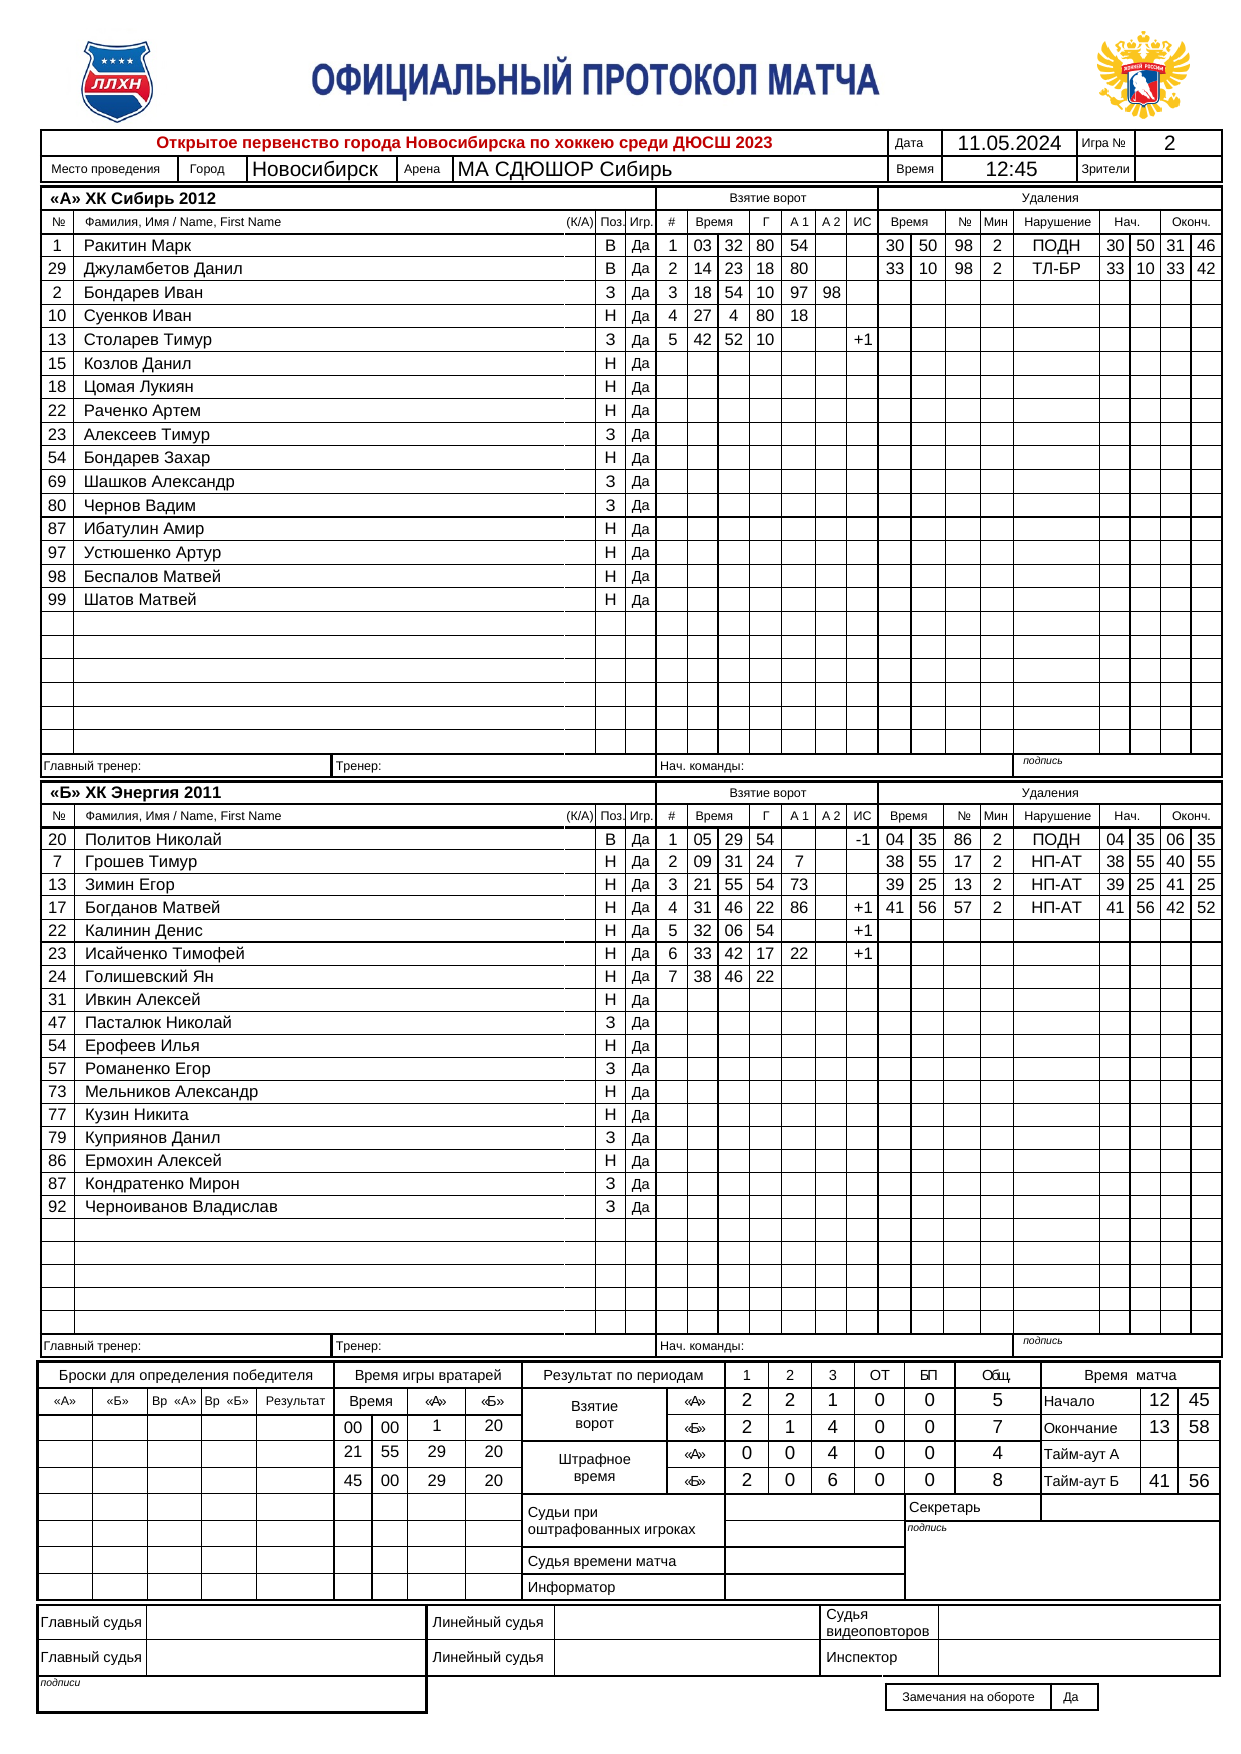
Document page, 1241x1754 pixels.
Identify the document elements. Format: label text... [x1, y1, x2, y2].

table_cell [657, 659, 687, 682]
table_cell [1014, 989, 1099, 1011]
table_cell 2 [726, 1389, 768, 1413]
table_cell [719, 989, 749, 1011]
table_cell [847, 565, 877, 587]
table_cell [782, 636, 815, 658]
table_cell [879, 1173, 910, 1195]
table_cell [1100, 376, 1129, 398]
table_cell [946, 636, 980, 658]
table_cell [981, 730, 1013, 753]
table_cell Да [626, 896, 655, 918]
table_cell [782, 1035, 815, 1057]
table_cell 30 [879, 235, 910, 256]
table_cell [782, 376, 815, 398]
table_cell [1131, 281, 1160, 303]
table_cell ПОДН [1014, 235, 1099, 256]
table_cell [74, 612, 564, 634]
table_cell Новосибирск [248, 157, 396, 181]
table_cell [782, 920, 815, 941]
table_header Взятие ворот [657, 188, 877, 209]
table_cell [816, 1219, 846, 1241]
table_cell [1192, 281, 1221, 303]
table_cell [981, 1242, 1013, 1264]
table_cell Да [626, 235, 655, 256]
table_cell [944, 1104, 980, 1126]
table_cell [1161, 518, 1190, 540]
table_cell [148, 1468, 201, 1493]
table_cell [1014, 966, 1099, 987]
table_cell 7 [782, 850, 815, 872]
table_cell [1161, 636, 1190, 658]
table_cell [912, 281, 945, 303]
table_cell [912, 1288, 943, 1310]
table_cell [1014, 612, 1099, 634]
table_cell Да [626, 470, 655, 493]
table_cell [565, 659, 595, 682]
table_cell [657, 1127, 687, 1149]
table_cell Кондратенко Мирон [75, 1173, 564, 1195]
table_cell [657, 1058, 687, 1079]
table_cell [981, 683, 1013, 706]
table_cell Н [596, 1081, 625, 1103]
table_cell [912, 328, 945, 351]
table_cell Да [626, 305, 655, 327]
table_cell 0 [769, 1442, 811, 1467]
table_cell [1192, 328, 1221, 351]
table_cell [946, 565, 980, 587]
table_cell [688, 1242, 717, 1264]
table_cell [1192, 518, 1221, 540]
table_cell [946, 399, 980, 422]
table_cell 18 [782, 305, 815, 327]
table_cell 18 [750, 257, 781, 280]
table_cell Да [626, 874, 655, 895]
table_cell [912, 1265, 943, 1287]
table_cell [879, 541, 910, 564]
table_cell [719, 1242, 749, 1264]
table_cell [719, 1265, 749, 1287]
table_cell [816, 1058, 846, 1079]
table_cell 8 [956, 1468, 1040, 1493]
table_cell [726, 1495, 904, 1520]
table_cell Да [626, 518, 655, 540]
table_cell [879, 1012, 910, 1033]
table_cell [1100, 399, 1129, 422]
table_cell Н [596, 920, 625, 941]
table_cell [944, 989, 980, 1011]
table_cell [750, 659, 781, 682]
table_cell [1179, 1441, 1219, 1467]
table_cell 54 [719, 281, 749, 303]
table_cell [148, 1441, 201, 1467]
table_cell [981, 1265, 1013, 1287]
table_cell 33 [1161, 257, 1190, 280]
table_cell Да [626, 829, 655, 849]
table_cell [1131, 943, 1160, 964]
table_cell [565, 612, 595, 634]
table_cell [93, 1494, 147, 1520]
table_cell [782, 399, 815, 422]
table_cell [750, 588, 781, 611]
table_cell [719, 352, 749, 374]
table_cell Инспектор [821, 1640, 938, 1675]
table_cell Время [688, 211, 749, 233]
table_cell [946, 423, 980, 445]
table_cell [981, 565, 1013, 587]
table_cell [847, 1127, 877, 1149]
table_cell Ракитин Марк [74, 235, 564, 256]
table_cell «Б» [668, 1415, 724, 1440]
table_cell [719, 636, 749, 658]
table_cell [657, 1311, 687, 1333]
table_cell 0 [769, 1468, 811, 1493]
table_cell 31 [42, 989, 74, 1011]
table_cell [688, 470, 717, 493]
table_cell [719, 1058, 749, 1079]
table_cell [1131, 518, 1160, 540]
table_cell 2 [657, 257, 687, 280]
table_cell 98 [42, 565, 73, 587]
table_cell 5 [956, 1389, 1040, 1413]
table_cell Беспалов Матвей [74, 565, 564, 587]
table_cell «Б» [93, 1389, 147, 1413]
table_cell 56 [1179, 1468, 1219, 1493]
table_cell [1014, 565, 1099, 587]
table_cell [1161, 1104, 1190, 1126]
table_cell 87 [42, 518, 73, 540]
table_cell 46 [1192, 235, 1221, 256]
table_cell [879, 588, 910, 611]
table_cell Бондарев Иван [74, 281, 564, 303]
table_cell [257, 1574, 333, 1599]
table_cell З [596, 470, 625, 493]
table_cell [657, 1265, 687, 1287]
table_cell Да [626, 989, 655, 1011]
table_cell 20 [466, 1441, 521, 1467]
table_cell [688, 1035, 717, 1057]
table_cell [912, 588, 945, 611]
table_cell Н [596, 1104, 625, 1126]
table_cell 97 [782, 281, 815, 303]
table_cell [1014, 636, 1099, 658]
table_cell 22 [750, 966, 781, 987]
table_cell [74, 683, 564, 706]
table_cell 25 [1192, 874, 1221, 895]
table_cell [750, 683, 781, 706]
table_cell 10 [750, 281, 781, 303]
table_cell 55 [1192, 850, 1221, 872]
table_cell [42, 636, 73, 658]
table_cell [1100, 470, 1129, 493]
table_cell 23 [42, 943, 74, 964]
table_cell Вр «А» [148, 1389, 201, 1413]
table_cell [750, 352, 781, 374]
table_cell [981, 966, 1013, 987]
table_cell [1014, 1150, 1099, 1172]
table_cell 56 [912, 896, 943, 918]
table_cell [879, 305, 910, 327]
table_cell [74, 707, 564, 729]
table_cell [565, 850, 595, 872]
table_cell [1161, 683, 1190, 706]
table_cell [782, 989, 815, 1011]
table_cell [1014, 494, 1099, 516]
table_cell [847, 305, 877, 327]
table_cell 09 [688, 850, 717, 872]
table_cell 38 [1100, 850, 1129, 872]
table_cell 86 [42, 1150, 74, 1172]
table_cell [816, 1288, 846, 1310]
table_cell [428, 1677, 882, 1711]
table_cell [688, 1127, 717, 1149]
table_cell 57 [42, 1058, 74, 1079]
table_cell [879, 730, 910, 753]
table_cell [1014, 470, 1099, 493]
table_cell [782, 588, 815, 611]
table_cell [981, 1081, 1013, 1103]
table_cell [726, 1575, 904, 1599]
table_cell [148, 1521, 201, 1546]
table_cell 4 [719, 305, 749, 327]
table_cell [1161, 541, 1190, 564]
table_cell Взятие ворот [523, 1389, 666, 1440]
table_cell [719, 659, 749, 682]
table_cell Ерофеев Илья [75, 1035, 564, 1057]
table_cell [1192, 399, 1221, 422]
table_cell [719, 541, 749, 564]
table_cell [816, 518, 846, 540]
table_cell Ивкин Алексей [75, 989, 564, 1011]
table_cell [782, 1150, 815, 1172]
table_cell [816, 707, 846, 729]
table_cell [75, 1288, 564, 1310]
table_cell [1161, 1311, 1190, 1333]
table_cell [719, 730, 749, 753]
table_cell Раченко Артем [74, 399, 564, 422]
table_cell [626, 683, 655, 706]
table_cell [1014, 1058, 1099, 1079]
table_cell [1161, 1265, 1190, 1287]
table_cell [981, 989, 1013, 1011]
table_cell [946, 588, 980, 611]
table_cell Зрители [1078, 157, 1134, 181]
table_cell 4 [657, 305, 687, 327]
table_cell [782, 1104, 815, 1126]
table_cell [847, 494, 877, 516]
table_cell 13 [42, 328, 73, 351]
table_cell [1014, 328, 1099, 351]
table_cell [1161, 659, 1190, 682]
table_cell Да [626, 376, 655, 398]
table_cell [782, 470, 815, 493]
table_cell [1014, 1242, 1099, 1264]
table_cell 00 [373, 1468, 407, 1493]
table_cell 54 [42, 1035, 74, 1057]
table_cell 2 [981, 235, 1013, 256]
table_cell [1014, 1288, 1099, 1310]
table_cell Козлов Данил [74, 352, 564, 374]
table_cell [202, 1574, 256, 1599]
table_cell Богданов Матвей [75, 896, 564, 918]
table_cell [1131, 352, 1160, 374]
table_cell [1161, 707, 1190, 729]
table_cell [1100, 423, 1129, 445]
table_cell [1100, 1311, 1129, 1333]
table_cell [1131, 1058, 1160, 1079]
table_cell 10 [1131, 257, 1160, 280]
table_cell ИС [847, 211, 877, 233]
table_cell Столарев Тимур [74, 328, 564, 351]
table_cell Оконч. [1161, 211, 1221, 233]
table_cell [39, 1468, 92, 1493]
table_cell 80 [750, 235, 781, 256]
table_cell [565, 565, 595, 587]
table_cell [981, 588, 1013, 611]
table_cell [257, 1468, 333, 1493]
table_cell [1100, 659, 1129, 682]
table_cell [257, 1547, 333, 1573]
table_cell [879, 1104, 910, 1126]
table_cell [750, 612, 781, 634]
table_cell 98 [946, 235, 980, 256]
table_cell Нач. [1100, 211, 1160, 233]
table_cell [1192, 1219, 1221, 1241]
table_cell [1161, 1196, 1190, 1218]
table_cell [946, 683, 980, 706]
table_cell [39, 1521, 92, 1546]
table_cell Политов Николай [75, 829, 564, 849]
table_cell [879, 966, 910, 987]
table_cell [847, 707, 877, 729]
table_cell [719, 1035, 749, 1057]
table_cell 98 [946, 257, 980, 280]
table_header Замечания на обороте [887, 1685, 1050, 1709]
table_cell [657, 1012, 687, 1033]
table_cell Нач. команды: [657, 755, 1012, 776]
table_cell 5 [657, 328, 687, 351]
table_cell З [596, 1012, 625, 1033]
table_cell [335, 1521, 371, 1546]
table_cell 5 [657, 920, 687, 941]
table_cell 33 [1100, 257, 1129, 280]
table_cell [1014, 1173, 1099, 1195]
table_cell [1192, 1173, 1221, 1195]
table_cell [565, 989, 595, 1011]
table_cell [565, 1219, 595, 1241]
table_cell [981, 305, 1013, 327]
table_cell [1100, 328, 1129, 351]
table_cell Да [626, 399, 655, 422]
table_cell [1100, 352, 1129, 374]
table_cell [912, 494, 945, 516]
table_cell Время [879, 211, 945, 233]
table_cell Игр. [626, 805, 655, 826]
table_cell «А» [408, 1389, 465, 1413]
table_cell [1192, 588, 1221, 611]
table_cell [1161, 446, 1190, 469]
table_cell [1131, 1035, 1160, 1057]
table_cell [816, 446, 846, 469]
table_cell [847, 659, 877, 682]
table_cell [688, 376, 717, 398]
table_cell [782, 730, 815, 753]
table_cell [1161, 423, 1190, 445]
table_cell [750, 1104, 781, 1126]
table_cell [657, 541, 687, 564]
table_cell 55 [373, 1441, 407, 1467]
table_cell [688, 588, 717, 611]
table_cell [1131, 328, 1160, 351]
table_cell [912, 423, 945, 445]
table_cell # [657, 211, 687, 233]
table_cell [565, 470, 595, 493]
table_cell [565, 1058, 595, 1079]
table_cell «А» [39, 1389, 92, 1413]
table_cell 57 [944, 896, 980, 918]
table_cell 46 [719, 896, 749, 918]
table_cell [750, 1127, 781, 1149]
table_cell [75, 1311, 564, 1333]
table_cell 4 [812, 1442, 854, 1467]
table_cell [944, 1219, 980, 1241]
table_cell [719, 683, 749, 706]
table_cell [816, 874, 846, 895]
table_cell [657, 446, 687, 469]
table_cell Шатов Матвей [74, 588, 564, 611]
table_cell [688, 1081, 717, 1103]
table_cell 98 [816, 281, 846, 303]
table_cell [816, 1196, 846, 1218]
table_cell [782, 966, 815, 987]
table_cell [816, 1265, 846, 1287]
table_cell 06 [1161, 829, 1190, 849]
table_cell Да [626, 943, 655, 964]
table_cell [1014, 943, 1099, 964]
table_header Удаления [879, 783, 1221, 803]
table_cell [626, 1219, 655, 1241]
table_cell З [596, 494, 625, 516]
table_cell [565, 1035, 595, 1057]
table_cell [1100, 989, 1129, 1011]
table_cell Да [626, 588, 655, 611]
table_cell [816, 659, 846, 682]
table_cell 56 [1131, 896, 1160, 918]
table_cell 42 [719, 943, 749, 964]
table_cell [688, 1012, 717, 1033]
table_cell [1100, 1173, 1129, 1195]
table_cell Да [626, 1196, 655, 1218]
table_cell 41 [1141, 1468, 1177, 1493]
table_cell [1192, 565, 1221, 587]
table_cell [1131, 1012, 1160, 1033]
table_cell «Б » [466, 1389, 521, 1413]
table_cell [335, 1574, 371, 1599]
table_cell [847, 541, 877, 564]
table_cell 10 [912, 257, 945, 280]
table_cell [626, 1288, 655, 1310]
table_header Дата [889, 131, 941, 155]
table_cell [565, 328, 595, 351]
table_cell [565, 376, 595, 398]
table_cell 39 [1100, 874, 1129, 895]
table_cell [408, 1547, 465, 1573]
table_cell 86 [782, 896, 815, 918]
table_cell [1161, 1081, 1190, 1103]
table_cell [912, 376, 945, 398]
table_cell [816, 636, 846, 658]
table_cell [42, 612, 73, 634]
table_cell [912, 1127, 943, 1149]
table_cell Да [626, 920, 655, 941]
table_cell [688, 423, 717, 445]
table_cell 32 [719, 235, 749, 256]
picture [5, 28, 1197, 129]
table_cell [657, 1173, 687, 1195]
table_cell [1131, 707, 1160, 729]
table_cell [688, 1288, 717, 1310]
table_cell 15 [42, 352, 73, 374]
table_cell [688, 1311, 717, 1333]
table_cell [565, 518, 595, 540]
table_cell [202, 1468, 256, 1493]
table_cell [726, 1548, 904, 1573]
table_cell [912, 1173, 943, 1195]
table_cell [750, 636, 781, 658]
table_cell № [946, 211, 980, 233]
table_cell Зимин Егор [75, 874, 564, 895]
table_cell [1131, 920, 1160, 941]
table_cell [596, 1242, 625, 1264]
table_cell [912, 565, 945, 587]
table_cell [726, 1521, 904, 1546]
table_cell Да [626, 1104, 655, 1126]
table_cell [1192, 683, 1221, 706]
table_cell [148, 1416, 201, 1440]
table_cell [879, 1311, 910, 1333]
table_cell [981, 352, 1013, 374]
table_cell [847, 874, 877, 895]
table_cell 22 [750, 896, 781, 918]
table_cell «А» [668, 1389, 724, 1413]
table_cell [816, 896, 846, 918]
table_cell [657, 565, 687, 587]
table_cell [1014, 1012, 1099, 1033]
table_cell Мин [981, 211, 1013, 233]
table_cell Время [688, 805, 749, 826]
table_cell 05 [688, 829, 717, 849]
table_cell [816, 683, 846, 706]
table_cell [688, 730, 717, 753]
table_cell [782, 1058, 815, 1079]
table_cell 2 [981, 257, 1013, 280]
table_cell [74, 730, 564, 753]
table_cell 0 [855, 1415, 904, 1440]
table_cell 2 [726, 1468, 768, 1493]
table_cell [847, 1311, 877, 1333]
table_cell (К/А) [565, 211, 595, 233]
table_cell [847, 1150, 877, 1172]
table_cell [147, 1640, 425, 1675]
table_cell [944, 1173, 980, 1195]
table_cell [981, 376, 1013, 398]
table_cell 32 [688, 920, 717, 941]
table_cell Судья видеоповторов [821, 1606, 938, 1639]
table_cell [688, 1196, 717, 1218]
table_cell [946, 541, 980, 564]
table_cell [657, 730, 687, 753]
table_cell 29 [719, 829, 749, 849]
table_cell 29 [42, 257, 73, 280]
table_cell Н [596, 565, 625, 587]
table_cell [847, 257, 877, 280]
table_cell [1161, 920, 1190, 941]
table_cell [847, 1035, 877, 1057]
table_cell [1131, 1288, 1160, 1310]
table_cell [1100, 1265, 1129, 1287]
table_cell [912, 541, 945, 564]
table_cell [879, 328, 910, 351]
table_cell 1 [812, 1389, 854, 1413]
table_cell [944, 1012, 980, 1033]
table_cell Джуламбетов Данил [74, 257, 564, 280]
table_cell [657, 588, 687, 611]
table_cell 45 [1179, 1389, 1219, 1413]
table_cell [1136, 157, 1221, 181]
table_cell [719, 612, 749, 634]
table_cell [565, 423, 595, 445]
table_cell [565, 399, 595, 422]
table_cell [981, 1150, 1013, 1172]
table_header 3 [812, 1363, 854, 1387]
table_cell [782, 541, 815, 564]
table_cell [74, 659, 564, 682]
table_cell [1192, 446, 1221, 469]
table_cell Да [626, 850, 655, 872]
table_cell 38 [879, 850, 910, 872]
table_cell [879, 1058, 910, 1079]
table_cell [847, 376, 877, 398]
table_cell [373, 1521, 407, 1546]
table_cell [1161, 989, 1190, 1011]
table_cell [816, 1150, 846, 1172]
table_cell [816, 829, 846, 849]
table_cell [847, 1173, 877, 1195]
table_cell Н [596, 966, 625, 987]
table_cell 54 [750, 829, 781, 849]
table_cell [1141, 1441, 1177, 1467]
table_cell 23 [42, 423, 73, 445]
table_cell [565, 281, 595, 303]
table_cell [816, 399, 846, 422]
table_cell [148, 1494, 201, 1520]
table_cell [750, 1311, 781, 1333]
table_cell [335, 1494, 371, 1520]
table_cell [202, 1547, 256, 1573]
table_cell [912, 399, 945, 422]
table_cell 2 [657, 850, 687, 872]
table_cell 47 [42, 1012, 74, 1033]
table_cell [1192, 1012, 1221, 1033]
table_cell 52 [719, 328, 749, 351]
table_header Да [1052, 1685, 1097, 1709]
table_cell [1131, 494, 1160, 516]
table_cell [782, 494, 815, 516]
table_cell Пасталюк Николай [75, 1012, 564, 1033]
table_cell Н [596, 376, 625, 398]
table_header «А» ХК Сибирь 2012 [42, 188, 655, 209]
table_cell 99 [42, 588, 73, 611]
table_cell [912, 989, 943, 1011]
table_cell [719, 470, 749, 493]
table_cell [946, 376, 980, 398]
table_cell Голишевский Ян [75, 966, 564, 987]
table_cell Да [626, 1012, 655, 1033]
table_cell [657, 399, 687, 422]
table_cell [555, 1640, 819, 1675]
table_cell 3 [657, 281, 687, 303]
table_cell [946, 328, 980, 351]
table_cell В [596, 829, 625, 849]
table_cell [466, 1521, 521, 1546]
table_cell [1192, 1288, 1221, 1310]
table_cell [1131, 1242, 1160, 1264]
table_cell [688, 494, 717, 516]
table_cell 35 [1192, 829, 1221, 849]
table_cell [626, 612, 655, 634]
table_cell 24 [750, 850, 781, 872]
table_cell [39, 1574, 92, 1599]
table_cell Да [626, 281, 655, 303]
table_cell [1100, 1150, 1129, 1172]
table_cell [816, 612, 846, 634]
table_cell [879, 352, 910, 374]
table_cell Тренер: [333, 1335, 655, 1356]
table_cell А 1 [782, 211, 815, 233]
table_cell [1100, 1104, 1129, 1126]
table_cell [879, 1081, 910, 1103]
table_cell [782, 683, 815, 706]
table_cell [816, 850, 846, 872]
table_cell [1100, 636, 1129, 658]
table_cell 35 [1131, 829, 1160, 849]
table_cell 0 [905, 1389, 954, 1413]
table_cell 2 [981, 850, 1013, 872]
table_cell [1014, 281, 1099, 303]
table_cell [657, 494, 687, 516]
table_cell [816, 1173, 846, 1195]
table_cell 06 [719, 920, 749, 941]
table_cell Кузин Никита [75, 1104, 564, 1126]
table_cell [944, 1150, 980, 1172]
table_cell НП-АТ [1014, 896, 1099, 918]
table_cell [912, 943, 943, 964]
table_cell [944, 1242, 980, 1264]
table_cell [373, 1494, 407, 1520]
table_cell 54 [750, 920, 781, 941]
table_cell 41 [879, 896, 910, 918]
table_cell [879, 683, 910, 706]
table_cell [1192, 1242, 1221, 1264]
table_cell 4 [956, 1442, 1040, 1467]
table_cell [782, 1265, 815, 1287]
table_cell [1192, 541, 1221, 564]
table_cell 12:45 [943, 157, 1076, 181]
table_cell [688, 612, 717, 634]
table_cell [719, 1173, 749, 1195]
table_cell [1161, 1127, 1190, 1149]
table_cell Н [596, 989, 625, 1011]
table_cell Оконч. [1161, 805, 1221, 826]
table_cell [688, 565, 717, 587]
table_cell 39 [879, 874, 910, 895]
table_cell [335, 1547, 371, 1573]
table_cell [816, 235, 846, 256]
table_cell Калинин Денис [75, 920, 564, 941]
table_cell З [596, 1058, 625, 1079]
table_cell [688, 1058, 717, 1079]
table_cell [816, 541, 846, 564]
table_header ОТ [855, 1363, 904, 1387]
table_cell [1161, 565, 1190, 587]
table_cell 13 [944, 874, 980, 895]
table_cell [944, 1058, 980, 1079]
table_cell [719, 1081, 749, 1103]
table_cell [657, 1196, 687, 1218]
table_cell [93, 1521, 147, 1546]
table_cell 30 [1100, 235, 1129, 256]
table_cell [1014, 399, 1099, 422]
table_cell [879, 565, 910, 587]
table_cell [719, 565, 749, 587]
table_cell Н [596, 518, 625, 540]
table_cell 6 [812, 1468, 854, 1493]
table_cell 22 [42, 399, 73, 422]
table_cell Да [626, 328, 655, 351]
table_cell [944, 966, 980, 987]
table_cell [1014, 1265, 1099, 1287]
table_cell 42 [688, 328, 717, 351]
table_cell 41 [1161, 874, 1190, 895]
table_cell [946, 281, 980, 303]
table_cell [1161, 1288, 1190, 1310]
table_cell [626, 659, 655, 682]
table_cell [750, 1012, 781, 1033]
table_cell [912, 659, 945, 682]
table_cell 12 [1141, 1389, 1177, 1413]
table_cell [1100, 588, 1129, 611]
table_cell 17 [750, 943, 781, 964]
table_cell [946, 659, 980, 682]
table_cell [912, 612, 945, 634]
table_cell -1 [847, 829, 877, 849]
table_cell 46 [719, 966, 749, 987]
table_cell Ермохин Алексей [75, 1150, 564, 1172]
table_cell [42, 659, 73, 682]
table_cell [1014, 730, 1099, 753]
table_cell [782, 1012, 815, 1033]
table_cell [879, 494, 910, 516]
table_cell Устюшенко Артур [74, 541, 564, 564]
table_cell [257, 1521, 333, 1546]
table_cell 80 [42, 494, 73, 516]
table_cell [1014, 1219, 1099, 1241]
table_cell +1 [847, 328, 877, 351]
table_cell [847, 1104, 877, 1126]
table_cell [912, 966, 943, 987]
table_cell Главный тренер: [42, 755, 330, 776]
table_cell В [596, 235, 625, 256]
table_cell [688, 989, 717, 1011]
table_cell Главный тренер: [42, 1335, 330, 1356]
table_cell [750, 1196, 781, 1218]
table_header 1 [726, 1363, 768, 1387]
table_cell [782, 707, 815, 729]
table_cell Да [626, 446, 655, 469]
table_cell 80 [750, 305, 781, 327]
table_cell Да [626, 1173, 655, 1195]
table_cell [565, 257, 595, 280]
table_cell [1161, 1242, 1190, 1264]
table_cell [879, 1196, 910, 1218]
table_cell [847, 470, 877, 493]
table_cell [657, 989, 687, 1011]
table_cell [657, 1035, 687, 1057]
table_cell [1014, 352, 1099, 374]
table_cell 55 [719, 874, 749, 895]
table_cell [981, 1012, 1013, 1033]
table_cell [946, 305, 980, 327]
table_cell 0 [905, 1442, 954, 1467]
table_cell [596, 1311, 625, 1333]
table_cell Да [626, 1127, 655, 1149]
table_cell [75, 1265, 564, 1287]
table_cell 7 [42, 850, 74, 872]
table_cell 54 [42, 446, 73, 469]
table_cell [1131, 588, 1160, 611]
table_cell Н [596, 305, 625, 327]
table_cell [816, 1242, 846, 1264]
table_cell Г [750, 805, 781, 826]
table_cell [626, 1242, 655, 1264]
table_cell [816, 352, 846, 374]
table_cell [912, 683, 945, 706]
table_cell 22 [42, 920, 74, 941]
table_cell [39, 1441, 92, 1467]
table_cell подпись [1014, 1335, 1221, 1356]
table_cell [879, 376, 910, 398]
table_cell [750, 1173, 781, 1195]
table_cell [912, 730, 945, 753]
table_cell [565, 541, 595, 564]
table_cell 0 [855, 1468, 904, 1493]
table_cell [912, 636, 945, 658]
table_cell [719, 1012, 749, 1033]
table_cell 7 [956, 1415, 1040, 1440]
table_header Время игры вратарей [335, 1363, 521, 1387]
table_cell Вр «Б» [202, 1389, 256, 1413]
table_cell [466, 1547, 521, 1573]
table_cell [750, 399, 781, 422]
table_cell [1131, 1104, 1160, 1126]
table_cell [42, 1265, 74, 1287]
table_cell [1100, 730, 1129, 753]
table_cell Результат [257, 1389, 333, 1413]
table_cell 0 [905, 1415, 954, 1440]
table_cell Город [179, 157, 246, 181]
table_header Результат по периодам [523, 1363, 724, 1387]
table_cell 24 [42, 966, 74, 987]
table_cell [912, 518, 945, 540]
table_cell [1192, 659, 1221, 682]
table_cell [626, 1265, 655, 1287]
table_cell [1100, 305, 1129, 327]
table_cell [750, 565, 781, 587]
table_cell [1100, 1081, 1129, 1103]
table_cell [1192, 1150, 1221, 1172]
table_cell Штрафное время [523, 1442, 666, 1493]
table_cell 20 [42, 829, 74, 849]
table_cell +1 [847, 943, 877, 964]
table_cell 73 [42, 1081, 74, 1103]
table_cell [981, 1104, 1013, 1126]
table_cell [202, 1494, 256, 1520]
table_cell [1100, 966, 1129, 987]
table_cell 21 [688, 874, 717, 895]
table_cell [596, 1288, 625, 1310]
table_cell [1131, 612, 1160, 634]
table_cell [816, 470, 846, 493]
table_cell [981, 1196, 1013, 1218]
table_cell 50 [1131, 235, 1160, 256]
table_cell Да [626, 565, 655, 587]
table_cell [688, 636, 717, 658]
table_cell [981, 328, 1013, 351]
table_cell [816, 1127, 846, 1149]
table_cell 69 [42, 470, 73, 493]
table_cell Информатор [523, 1575, 724, 1599]
table_cell [782, 1219, 815, 1241]
table_cell [1131, 1311, 1160, 1333]
table_cell 35 [912, 829, 943, 849]
table_cell [981, 518, 1013, 540]
table_cell [565, 1196, 595, 1218]
table_cell Н [596, 1150, 625, 1172]
table_cell Суенков Иван [74, 305, 564, 327]
table_cell [257, 1416, 333, 1440]
table_cell [981, 707, 1013, 729]
table_cell [657, 1242, 687, 1264]
table_cell 23 [719, 257, 749, 280]
table_cell [1100, 1288, 1129, 1310]
table_cell [879, 920, 910, 941]
table_cell [816, 565, 846, 587]
table_cell [42, 707, 73, 729]
table_cell 13 [42, 874, 74, 895]
table_cell 97 [42, 541, 73, 564]
table_cell [946, 518, 980, 540]
table_cell [981, 1219, 1013, 1241]
table_cell [816, 730, 846, 753]
table_cell 0 [855, 1389, 904, 1413]
table_cell [879, 943, 910, 964]
table_cell [816, 943, 846, 964]
table_cell 55 [912, 850, 943, 872]
table_cell [879, 989, 910, 1011]
table_cell [1192, 612, 1221, 634]
table_cell [42, 1288, 74, 1310]
table_cell Чернов Вадим [74, 494, 564, 516]
table_cell [912, 1058, 943, 1079]
table_cell [847, 399, 877, 422]
table_cell [1161, 328, 1190, 351]
table_cell [847, 1081, 877, 1103]
table_cell [202, 1416, 256, 1440]
table_cell [1192, 1127, 1221, 1149]
table_cell [912, 1242, 943, 1264]
table_cell «Б» [668, 1468, 724, 1493]
table_cell [1014, 1196, 1099, 1218]
table_cell [1161, 376, 1190, 398]
table_cell [1161, 730, 1190, 753]
table_cell [719, 494, 749, 516]
table_cell Ибатулин Амир [74, 518, 564, 540]
table_cell [847, 1219, 877, 1241]
table_cell [1192, 730, 1221, 753]
table_cell [944, 1196, 980, 1218]
table_cell [1131, 730, 1160, 753]
table_cell Мельников Александр [75, 1081, 564, 1103]
table_cell [912, 470, 945, 493]
table_cell [657, 612, 687, 634]
table_cell [944, 920, 980, 941]
table_cell [1192, 1035, 1221, 1057]
table_cell [981, 494, 1013, 516]
table_cell ИС [847, 805, 877, 826]
table_cell [1161, 1219, 1190, 1241]
table_cell [981, 943, 1013, 964]
table_cell [565, 588, 595, 611]
table_cell Игр. [626, 211, 655, 233]
table_cell [596, 683, 625, 706]
table_cell 2 [981, 896, 1013, 918]
table_cell 14 [688, 257, 717, 280]
table_cell Н [596, 541, 625, 564]
table_cell [719, 1311, 749, 1333]
table_cell Секретарь [906, 1495, 1040, 1520]
table_cell [596, 659, 625, 682]
table_cell № [944, 805, 980, 826]
table_cell Н [596, 850, 625, 872]
table_cell [565, 730, 595, 753]
table_cell З [596, 328, 625, 351]
table_header «Б» ХК Энергия 2011 [42, 783, 655, 803]
table_header Время матча [1042, 1363, 1219, 1387]
table_cell [1161, 494, 1190, 516]
table_cell [719, 1127, 749, 1149]
table_cell [565, 943, 595, 964]
table_cell Да [626, 1150, 655, 1172]
table_cell [782, 565, 815, 587]
table_cell [719, 588, 749, 611]
table_cell [944, 1035, 980, 1057]
table_cell Н [596, 1035, 625, 1057]
table_header 2 [769, 1363, 811, 1387]
table_cell [1131, 305, 1160, 327]
table_cell [847, 1265, 877, 1287]
table_cell [1161, 1173, 1190, 1195]
table_cell [750, 730, 781, 753]
table_cell [1131, 1173, 1160, 1195]
table_cell [782, 446, 815, 469]
table_cell 50 [912, 235, 945, 256]
table_cell З [596, 1173, 625, 1195]
table_cell [981, 636, 1013, 658]
table_cell [1131, 1265, 1160, 1287]
table_header БП [905, 1363, 954, 1387]
table_cell [688, 541, 717, 564]
table_cell [1192, 1081, 1221, 1103]
table_cell [719, 423, 749, 445]
table_cell [555, 1606, 819, 1639]
table_cell 27 [688, 305, 717, 327]
table_cell [944, 1081, 980, 1103]
table_cell Фамилия, Имя / Name, First Name [75, 805, 565, 826]
table_cell [1161, 1035, 1190, 1057]
table_cell В [596, 257, 625, 280]
table_cell 2 [726, 1415, 768, 1440]
table_cell [1014, 446, 1099, 469]
table_cell [847, 1196, 877, 1218]
table_cell Да [626, 494, 655, 516]
table_cell [782, 1173, 815, 1195]
table_cell [39, 1416, 92, 1440]
table_cell [981, 1127, 1013, 1149]
table_cell [912, 305, 945, 327]
table_cell [42, 1242, 74, 1264]
table_cell [944, 1288, 980, 1310]
table_cell [202, 1441, 256, 1467]
table_cell 00 [335, 1416, 371, 1440]
table_cell [1192, 707, 1221, 729]
table_cell [782, 518, 815, 540]
table_cell [816, 305, 846, 327]
table_cell 73 [782, 874, 815, 895]
table_cell [946, 470, 980, 493]
table_cell [1100, 518, 1129, 540]
table_cell [750, 423, 781, 445]
table_cell [1100, 920, 1129, 941]
table_cell [750, 989, 781, 1011]
table_cell 33 [879, 257, 910, 280]
table_cell НП-АТ [1014, 850, 1099, 872]
table_cell 87 [42, 1173, 74, 1195]
table_cell [565, 1288, 595, 1310]
table_header Броски для определения победителя [39, 1363, 333, 1387]
table_cell [981, 446, 1013, 469]
table_header Открытое первенство города Новосибирска по хоккею среди ДЮСШ 2023 [42, 131, 887, 155]
table_cell 54 [750, 874, 781, 895]
table_cell [981, 399, 1013, 422]
table_cell Время [335, 1389, 407, 1413]
table_cell [408, 1494, 465, 1520]
table_cell [1131, 423, 1160, 445]
table_cell Да [626, 1081, 655, 1103]
table_cell 00 [373, 1416, 407, 1440]
table_cell [719, 1219, 749, 1241]
table_cell [1161, 943, 1190, 964]
table_cell Нарушение [1014, 211, 1099, 233]
table_cell [816, 494, 846, 516]
table_cell [816, 1081, 846, 1103]
table_cell [816, 423, 846, 445]
table_cell [1100, 281, 1129, 303]
table_header 2 [1136, 131, 1221, 155]
table_cell [1100, 1058, 1129, 1079]
table_cell [596, 1219, 625, 1241]
table_cell [782, 1311, 815, 1333]
table_cell [847, 518, 877, 540]
table_cell 20 [466, 1468, 521, 1493]
table_cell Судьи при оштрафованных игроках [523, 1495, 724, 1546]
table_cell [816, 376, 846, 398]
table_cell Мин [981, 805, 1013, 826]
table_cell [782, 612, 815, 634]
table_cell [719, 707, 749, 729]
table_cell [1014, 305, 1099, 327]
table_cell ТЛ-БР [1014, 257, 1099, 280]
table_cell [93, 1441, 147, 1467]
table_cell [750, 1081, 781, 1103]
table_cell [816, 328, 846, 351]
table_cell [912, 446, 945, 469]
table_cell [565, 305, 595, 327]
table_cell [93, 1468, 147, 1493]
table_cell Линейный судья [428, 1606, 554, 1639]
table_cell [782, 1081, 815, 1103]
table_cell 1 [769, 1415, 811, 1440]
table_cell [847, 683, 877, 706]
table_cell [912, 1081, 943, 1103]
table_cell [408, 1521, 465, 1546]
table_cell [1192, 989, 1221, 1011]
table_cell Да [626, 423, 655, 445]
table_cell [1192, 636, 1221, 658]
table_cell [1192, 1311, 1221, 1333]
table_cell [373, 1547, 407, 1573]
table_cell [565, 1311, 595, 1333]
table_cell [981, 1058, 1013, 1079]
table_cell Романенко Егор [75, 1058, 564, 1079]
table_cell [42, 683, 73, 706]
table_cell [1192, 966, 1221, 987]
table_cell [750, 494, 781, 516]
table_cell [750, 541, 781, 564]
table_cell Г [750, 211, 781, 233]
table_cell [879, 399, 910, 422]
table_cell [816, 1104, 846, 1126]
table_cell 38 [688, 966, 717, 987]
table_cell [1014, 588, 1099, 611]
table_cell [847, 235, 877, 256]
table_cell [879, 470, 910, 493]
table_cell [565, 446, 595, 469]
table_cell 1 [657, 829, 687, 849]
table_cell [981, 1035, 1013, 1057]
table_cell 17 [944, 850, 980, 872]
table_cell [565, 1104, 595, 1126]
table_cell 17 [42, 896, 74, 918]
table_cell 29 [408, 1441, 465, 1467]
table_cell [1100, 565, 1129, 587]
table_cell [1131, 565, 1160, 587]
table_cell 40 [1161, 850, 1190, 872]
table_cell Нач. команды: [657, 1335, 1012, 1356]
table_cell [1131, 683, 1160, 706]
table_cell [981, 920, 1013, 941]
table_cell [1014, 541, 1099, 564]
table_cell [981, 1288, 1013, 1310]
table_cell Тайм-аут Б [1042, 1468, 1140, 1493]
table_cell +1 [847, 896, 877, 918]
table_cell [39, 1547, 92, 1573]
table_cell [750, 1242, 781, 1264]
table_cell [688, 707, 717, 729]
table_cell 2 [981, 874, 1013, 895]
table_cell [657, 1150, 687, 1172]
table_cell 52 [1192, 896, 1221, 918]
table_cell Судья времени матча [523, 1548, 724, 1573]
table_cell 21 [335, 1441, 371, 1467]
table_cell [946, 446, 980, 469]
table_cell [816, 257, 846, 280]
table_cell [782, 1288, 815, 1310]
table_cell [981, 423, 1013, 445]
table_cell [1100, 1012, 1129, 1033]
table_cell [782, 352, 815, 374]
table_cell [408, 1574, 465, 1599]
table_cell +1 [847, 920, 877, 941]
table_cell [657, 707, 687, 729]
table_cell [1100, 683, 1129, 706]
table_cell [912, 707, 945, 729]
table_cell [657, 518, 687, 540]
table_cell [847, 612, 877, 634]
table_header Удаления [879, 188, 1221, 209]
table_cell 6 [657, 943, 687, 964]
table_cell [1192, 305, 1221, 327]
table_cell [816, 1311, 846, 1333]
table_cell [912, 1012, 943, 1033]
table_cell [981, 612, 1013, 634]
table_cell [946, 612, 980, 634]
table_cell [565, 707, 595, 729]
table_cell [879, 1219, 910, 1241]
table_cell [1014, 1311, 1099, 1333]
table_cell [847, 352, 877, 374]
table_cell [688, 683, 717, 706]
table_cell [1014, 423, 1099, 445]
table_cell 1 [657, 235, 687, 256]
table_header Взятие ворот [657, 783, 877, 803]
table_cell [879, 423, 910, 445]
table_cell [596, 1265, 625, 1287]
table_cell [565, 683, 595, 706]
table_cell 1 [408, 1416, 465, 1440]
table_cell 4 [812, 1415, 854, 1440]
table_cell [596, 707, 625, 729]
table_cell [944, 1311, 980, 1333]
table_cell [879, 612, 910, 634]
table_cell 58 [1179, 1415, 1219, 1440]
table_cell Начало [1042, 1389, 1140, 1413]
table_cell [912, 1311, 943, 1333]
table_cell [879, 1150, 910, 1172]
table_cell [719, 518, 749, 540]
table_cell [657, 470, 687, 493]
table_cell [1100, 1127, 1129, 1149]
table_cell [257, 1494, 333, 1520]
table_cell [626, 636, 655, 658]
table_cell 20 [466, 1416, 521, 1440]
table_cell [657, 1288, 687, 1310]
table_cell 1 [42, 235, 73, 256]
table_cell [847, 1242, 877, 1264]
table_cell [147, 1606, 425, 1639]
table_cell Н [596, 943, 625, 964]
table_cell [1100, 943, 1129, 964]
table_cell Да [626, 1035, 655, 1057]
table_cell [879, 636, 910, 658]
table_cell [688, 659, 717, 682]
table_cell [1014, 1104, 1099, 1126]
table_cell [981, 1311, 1013, 1333]
table_cell [816, 920, 846, 941]
table_cell [1131, 659, 1160, 682]
table_cell [816, 966, 846, 987]
table_cell [1099, 1682, 1220, 1711]
table_cell [1192, 376, 1221, 398]
table_cell [1131, 399, 1160, 422]
table_cell [1100, 1219, 1129, 1241]
table_cell ПОДН [1014, 829, 1099, 849]
table_cell [1192, 470, 1221, 493]
table_cell [93, 1416, 147, 1440]
table_cell Н [596, 896, 625, 918]
table_cell [879, 518, 910, 540]
table_cell подпись [1014, 755, 1221, 776]
table_cell Фамилия, Имя / Name, First Name [74, 211, 565, 233]
table_cell [1131, 376, 1160, 398]
table_cell [565, 494, 595, 516]
table_cell [847, 1288, 877, 1310]
table_cell [657, 683, 687, 706]
table_cell [148, 1574, 201, 1599]
table_cell [719, 1104, 749, 1126]
table_cell [782, 1196, 815, 1218]
table_cell [688, 446, 717, 469]
table_cell А 1 [782, 805, 815, 826]
table_cell [719, 376, 749, 398]
table_cell [42, 1311, 74, 1333]
table_cell «А» [668, 1442, 724, 1467]
table_cell [1192, 494, 1221, 516]
table_cell [879, 1127, 910, 1149]
table_cell [1014, 1127, 1099, 1149]
table_cell [782, 829, 815, 849]
table_cell [847, 966, 877, 987]
table_cell [626, 730, 655, 753]
table_cell [565, 829, 595, 849]
table_cell [750, 1265, 781, 1287]
table_cell № [42, 805, 74, 826]
table_cell [1192, 1104, 1221, 1126]
table_cell [1192, 423, 1221, 445]
table_cell 31 [688, 896, 717, 918]
table_cell Бондарев Захар [74, 446, 564, 469]
table_cell № [42, 211, 73, 233]
table_cell Черноиванов Владислав [75, 1196, 564, 1218]
table_cell 18 [688, 281, 717, 303]
table_cell [1161, 588, 1190, 611]
table_cell 42 [1161, 896, 1190, 918]
table_cell [565, 1173, 595, 1195]
table_cell [1161, 470, 1190, 493]
table_cell 29 [408, 1468, 465, 1493]
table_cell [1161, 281, 1190, 303]
table_cell З [596, 1196, 625, 1218]
table_cell [1131, 470, 1160, 493]
table_cell [1100, 1035, 1129, 1057]
table_cell [202, 1521, 256, 1546]
table_cell [565, 920, 595, 941]
table_cell [1131, 1196, 1160, 1218]
table_cell Н [596, 352, 625, 374]
table_cell [1131, 1150, 1160, 1172]
table_cell [74, 636, 564, 658]
table_cell [1161, 966, 1190, 987]
table_cell [847, 1012, 877, 1033]
table_cell А 2 [816, 805, 846, 826]
table_cell [657, 1081, 687, 1103]
table_cell Линейный судья [428, 1640, 554, 1675]
table_cell Тренер: [333, 755, 655, 776]
table_cell Да [626, 1058, 655, 1079]
table_cell [847, 588, 877, 611]
table_cell Время [889, 157, 941, 181]
table_cell [657, 352, 687, 374]
table_cell [719, 446, 749, 469]
table_cell 10 [42, 305, 73, 327]
table_header Игра № [1078, 131, 1134, 155]
table_cell [1100, 1242, 1129, 1264]
table_cell [912, 920, 943, 941]
table_cell 86 [944, 829, 980, 849]
table_cell [1192, 1265, 1221, 1287]
table_cell [782, 423, 815, 445]
table_cell [719, 1196, 749, 1218]
table_cell [1014, 518, 1099, 540]
table_cell [1161, 352, 1190, 374]
table_cell Н [596, 399, 625, 422]
table_cell [565, 896, 595, 918]
table_cell [719, 399, 749, 422]
table_cell Место проведения [42, 157, 177, 181]
table_cell [1131, 446, 1160, 469]
table_cell 0 [726, 1442, 768, 1467]
table_cell [1131, 1081, 1160, 1103]
table_cell [688, 1265, 717, 1287]
table_cell [879, 659, 910, 682]
table_cell [719, 1288, 749, 1310]
table_cell [688, 352, 717, 374]
table_header 11.05.2024 [943, 131, 1076, 155]
table_cell [981, 470, 1013, 493]
table_cell З [596, 281, 625, 303]
table_cell [1131, 541, 1160, 564]
table_cell [1161, 305, 1190, 327]
table_cell [596, 636, 625, 658]
table_cell [39, 1494, 92, 1520]
table_cell Да [626, 966, 655, 987]
table_cell [847, 636, 877, 658]
table_cell З [596, 423, 625, 445]
table_cell [1014, 659, 1099, 682]
table_cell [847, 850, 877, 872]
table_cell [1161, 399, 1190, 422]
table_cell [1100, 1196, 1129, 1218]
table_cell [42, 730, 73, 753]
table_cell [912, 1219, 943, 1241]
table_cell [939, 1606, 1219, 1639]
table_cell [944, 1265, 980, 1287]
table_cell [1131, 1219, 1160, 1241]
table_cell [1100, 541, 1129, 564]
table_cell 10 [750, 328, 781, 351]
table_cell [688, 399, 717, 422]
table_cell Окончание [1042, 1415, 1140, 1440]
table_cell [565, 874, 595, 895]
table_cell [912, 1104, 943, 1126]
table_cell [816, 588, 846, 611]
table_cell [1014, 683, 1099, 706]
table_cell [596, 730, 625, 753]
table_cell [883, 1677, 1220, 1681]
table_cell [847, 730, 877, 753]
table_cell [847, 1058, 877, 1079]
table_cell [688, 1219, 717, 1241]
table_header Общ. [956, 1363, 1040, 1387]
table_cell [912, 1150, 943, 1172]
table_cell [750, 518, 781, 540]
table_cell [912, 1035, 943, 1057]
table_cell [688, 1173, 717, 1195]
table_cell [1131, 1127, 1160, 1149]
table_cell [946, 730, 980, 753]
table_cell Поз. [596, 211, 625, 233]
table_cell [912, 1196, 943, 1218]
table_cell [981, 541, 1013, 564]
table_cell [565, 1150, 595, 1172]
table_cell Н [596, 446, 625, 469]
table_cell Грошев Тимур [75, 850, 564, 872]
table_cell [257, 1441, 333, 1467]
table_cell Шашков Александр [74, 470, 564, 493]
table_cell [1192, 1196, 1221, 1218]
table_cell (К/А) [565, 805, 595, 826]
table_cell Нач. [1100, 805, 1160, 826]
table_cell Куприянов Данил [75, 1127, 564, 1149]
table_cell [946, 494, 980, 516]
table_cell 79 [42, 1127, 74, 1149]
table_cell [750, 707, 781, 729]
table_cell [1100, 446, 1129, 469]
table_cell [1161, 1150, 1190, 1172]
table_cell [847, 281, 877, 303]
table_cell [565, 235, 595, 256]
table_cell [879, 281, 910, 303]
table_cell Да [626, 257, 655, 280]
table_cell [782, 328, 815, 351]
table_cell [148, 1547, 201, 1573]
table_cell [847, 989, 877, 1011]
table_cell [657, 1104, 687, 1126]
table_cell 31 [1161, 235, 1190, 256]
table_cell [1014, 920, 1099, 941]
table_cell [1131, 989, 1160, 1011]
table_cell Тайм-аут А [1042, 1441, 1140, 1467]
table_cell [42, 1219, 74, 1241]
table_cell А 2 [816, 211, 846, 233]
table_cell 33 [688, 943, 717, 964]
table_cell [626, 707, 655, 729]
table_cell 3 [657, 874, 687, 895]
table_cell 45 [335, 1468, 371, 1493]
table_cell [565, 966, 595, 987]
table_cell [750, 1219, 781, 1241]
table_cell [1100, 707, 1129, 729]
table_cell [1100, 494, 1129, 516]
table_cell [626, 1311, 655, 1333]
table_cell Исайченко Тимофей [75, 943, 564, 964]
table_cell [1014, 1035, 1099, 1057]
table_cell 2 [981, 829, 1013, 849]
table_cell [565, 1012, 595, 1033]
table_cell 13 [1141, 1415, 1177, 1440]
table_cell 25 [1131, 874, 1160, 895]
table_cell 7 [657, 966, 687, 987]
table_cell 0 [855, 1442, 904, 1467]
table_cell 54 [782, 235, 815, 256]
table_cell 18 [42, 376, 73, 398]
table_cell [879, 1288, 910, 1310]
table_cell [879, 446, 910, 469]
table_cell [1161, 612, 1190, 634]
table_cell [688, 1104, 717, 1126]
table_cell Главный судья [39, 1640, 146, 1675]
table_cell [750, 376, 781, 398]
table_cell 0 [905, 1468, 954, 1493]
table_cell [981, 281, 1013, 303]
table_cell [816, 1035, 846, 1057]
table_cell [1161, 1058, 1190, 1079]
table_cell [879, 1265, 910, 1287]
table_cell [565, 352, 595, 374]
table_cell [75, 1219, 564, 1241]
table_cell [782, 659, 815, 682]
table_cell [657, 1219, 687, 1241]
table_cell подписи [39, 1677, 425, 1711]
table_cell 22 [782, 943, 815, 964]
table_cell Да [626, 541, 655, 564]
table_cell подпись [906, 1522, 1219, 1599]
table_cell 77 [42, 1104, 74, 1126]
table_cell [750, 1150, 781, 1172]
table_cell [847, 423, 877, 445]
table_cell 2 [42, 281, 73, 303]
table_cell 92 [42, 1196, 74, 1218]
table_cell [981, 1173, 1013, 1195]
table_cell [1161, 1012, 1190, 1033]
table_cell [750, 1058, 781, 1079]
table_cell [688, 518, 717, 540]
table_cell [750, 446, 781, 469]
table_cell МА СДЮШОР Сибирь [454, 157, 887, 181]
table_cell [565, 636, 595, 658]
table_cell [782, 1242, 815, 1264]
table_cell 2 [769, 1389, 811, 1413]
table_cell [750, 470, 781, 493]
table_cell [719, 1150, 749, 1172]
table_cell [75, 1242, 564, 1264]
table_cell 42 [1192, 257, 1221, 280]
table_cell [373, 1574, 407, 1599]
table_cell [1192, 943, 1221, 964]
table_cell [944, 943, 980, 964]
table_cell Н [596, 588, 625, 611]
table_cell Да [626, 352, 655, 374]
table_cell [944, 1127, 980, 1149]
table_cell [1014, 376, 1099, 398]
table_cell Арена [398, 157, 452, 181]
table_cell З [596, 1127, 625, 1149]
table_cell 55 [1131, 850, 1160, 872]
table_cell [596, 612, 625, 634]
table_cell [816, 1012, 846, 1033]
table_cell 04 [1100, 829, 1129, 849]
table_cell [1014, 1081, 1099, 1103]
table_cell Н [596, 874, 625, 895]
table_cell [879, 1035, 910, 1057]
table_cell 25 [912, 874, 943, 895]
table_cell [466, 1574, 521, 1599]
table_cell [946, 707, 980, 729]
table_cell # [657, 805, 687, 826]
table_cell [657, 636, 687, 658]
table_cell [657, 423, 687, 445]
table_cell [1192, 920, 1221, 941]
table_cell [782, 1127, 815, 1149]
table_cell [565, 1081, 595, 1103]
table_cell [1192, 352, 1221, 374]
table_cell [750, 1035, 781, 1057]
table_cell [1131, 636, 1160, 658]
table_cell [939, 1640, 1219, 1675]
table_cell 03 [688, 235, 717, 256]
table_cell [93, 1574, 147, 1599]
table_cell [688, 1150, 717, 1172]
table_cell Время [879, 805, 943, 826]
table_cell [912, 352, 945, 374]
table_cell Поз. [596, 805, 625, 826]
table_cell Алексеев Тимур [74, 423, 564, 445]
table_cell [750, 1288, 781, 1310]
table_cell 41 [1100, 896, 1129, 918]
table_cell [946, 352, 980, 374]
table_cell [565, 1265, 595, 1287]
table_cell Нарушение [1014, 805, 1099, 826]
table_cell [657, 376, 687, 398]
table_cell [1131, 966, 1160, 987]
table_cell [1014, 707, 1099, 729]
table_cell НП-АТ [1014, 874, 1099, 895]
table_cell [847, 446, 877, 469]
table_cell 31 [719, 850, 749, 872]
table_cell [1042, 1495, 1219, 1520]
table_cell [816, 989, 846, 1011]
table_cell [565, 1127, 595, 1149]
table_cell [879, 1242, 910, 1264]
table_cell [466, 1494, 521, 1520]
table_cell [981, 659, 1013, 682]
table_cell [1100, 612, 1129, 634]
table_cell [93, 1547, 147, 1573]
table_cell 4 [657, 896, 687, 918]
table_cell [1192, 1058, 1221, 1079]
table_cell 04 [879, 829, 910, 849]
table_cell Главный судья [39, 1606, 146, 1639]
table_cell [565, 1242, 595, 1264]
table_cell [879, 707, 910, 729]
table_cell 80 [782, 257, 815, 280]
table_cell Цомая Лукиян [74, 376, 564, 398]
